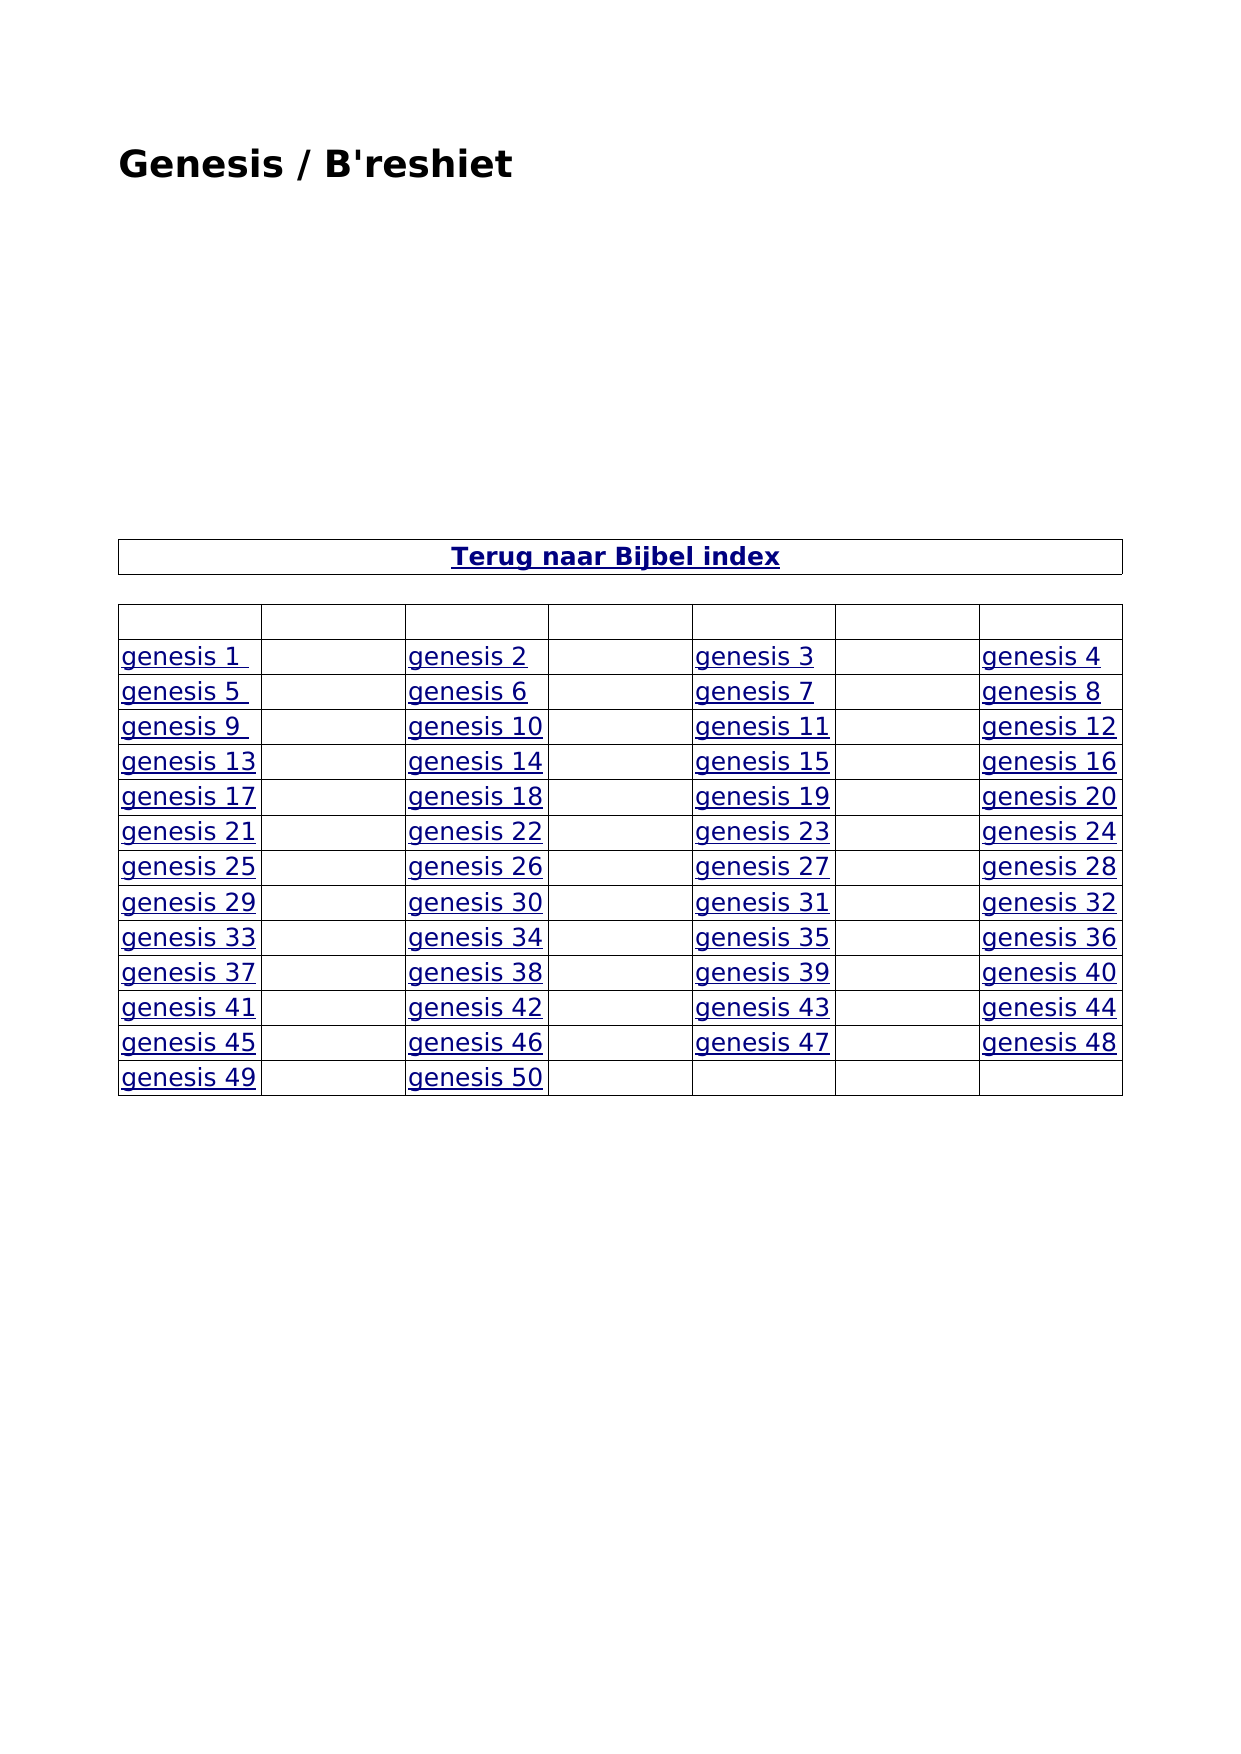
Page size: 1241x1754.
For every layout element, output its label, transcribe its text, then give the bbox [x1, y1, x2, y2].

table_cell [262, 991, 405, 1025]
table_cell genesis 20 [980, 780, 1122, 814]
table_cell genesis 2 [406, 640, 548, 674]
table_cell genesis 19 [693, 780, 835, 814]
table_header [549, 605, 692, 639]
table_cell genesis 41 [119, 991, 261, 1025]
table_cell [262, 675, 405, 709]
table_cell genesis 21 [119, 816, 261, 849]
table_cell [262, 921, 405, 955]
table_cell genesis 38 [406, 956, 548, 990]
table_cell genesis 18 [406, 780, 548, 814]
table_cell genesis 1 [119, 640, 261, 674]
table_cell [836, 921, 979, 955]
table_cell genesis 31 [693, 886, 835, 920]
table_cell [262, 745, 405, 779]
table_cell [836, 1061, 979, 1095]
table_cell genesis 7 [693, 675, 835, 709]
table_cell [262, 780, 405, 814]
table_cell genesis 42 [406, 991, 548, 1025]
table_cell [836, 816, 979, 849]
table_cell genesis 43 [693, 991, 835, 1025]
table_cell [549, 991, 692, 1025]
table_cell [836, 991, 979, 1025]
table_header [119, 605, 261, 639]
table_cell genesis 15 [693, 745, 835, 779]
table_cell genesis 39 [693, 956, 835, 990]
table_cell genesis 24 [980, 816, 1122, 849]
table_cell genesis 25 [119, 851, 261, 885]
table_cell genesis 30 [406, 886, 548, 920]
table_cell [549, 675, 692, 709]
table_cell [262, 816, 405, 849]
table_cell genesis 47 [693, 1026, 835, 1060]
table_cell genesis 33 [119, 921, 261, 955]
table_cell genesis 9 [119, 710, 261, 744]
table_cell genesis 49 [119, 1061, 261, 1095]
table_cell [549, 886, 692, 920]
table_cell genesis 46 [406, 1026, 548, 1060]
table_cell genesis 48 [980, 1026, 1122, 1060]
table_cell genesis 5 [119, 675, 261, 709]
table_cell genesis 16 [980, 745, 1122, 779]
table_cell [836, 851, 979, 885]
table_cell [549, 1061, 692, 1095]
subtitle Genesis / B'reshiet [118, 143, 1122, 187]
table_cell genesis 13 [119, 745, 261, 779]
table_cell [262, 1026, 405, 1060]
table_cell genesis 50 [406, 1061, 548, 1095]
table_cell genesis 45 [119, 1026, 261, 1060]
table_cell [549, 816, 692, 849]
table_cell genesis 17 [119, 780, 261, 814]
table_cell genesis 32 [980, 886, 1122, 920]
table_cell genesis 6 [406, 675, 548, 709]
table_cell genesis 34 [406, 921, 548, 955]
table_cell [836, 780, 979, 814]
table_cell genesis 44 [980, 991, 1122, 1025]
table_cell [693, 1061, 835, 1095]
table_cell genesis 4 [980, 640, 1122, 674]
table_cell [549, 956, 692, 990]
table_cell genesis 12 [980, 710, 1122, 744]
table_cell genesis 14 [406, 745, 548, 779]
table_cell [549, 921, 692, 955]
table_header [262, 605, 405, 639]
table_header [406, 605, 548, 639]
table_cell genesis 29 [119, 886, 261, 920]
table_header Terug naar Bijbel index [119, 540, 1122, 574]
table_cell genesis 37 [119, 956, 261, 990]
table_cell genesis 11 [693, 710, 835, 744]
table_cell [549, 640, 692, 674]
table_cell genesis 26 [406, 851, 548, 885]
table_cell [549, 1026, 692, 1060]
table_cell [836, 956, 979, 990]
table_header [693, 605, 835, 639]
table_cell [549, 851, 692, 885]
table_cell genesis 3 [693, 640, 835, 674]
table_header [980, 605, 1122, 639]
table_cell genesis 23 [693, 816, 835, 849]
table_cell [262, 1061, 405, 1095]
table_cell [262, 640, 405, 674]
table_cell genesis 22 [406, 816, 548, 849]
table_cell [836, 675, 979, 709]
table_cell genesis 8 [980, 675, 1122, 709]
table_cell genesis 27 [693, 851, 835, 885]
table_cell genesis 10 [406, 710, 548, 744]
table_cell genesis 40 [980, 956, 1122, 990]
table_cell [262, 956, 405, 990]
table_cell [836, 886, 979, 920]
table_cell [549, 745, 692, 779]
table_cell [836, 710, 979, 744]
table_cell genesis 36 [980, 921, 1122, 955]
table_cell genesis 35 [693, 921, 835, 955]
table_header [836, 605, 979, 639]
table_cell genesis 28 [980, 851, 1122, 885]
table_cell [549, 780, 692, 814]
table_cell [836, 640, 979, 674]
table_cell [262, 710, 405, 744]
table_cell [549, 710, 692, 744]
table_cell [262, 886, 405, 920]
table_cell [836, 1026, 979, 1060]
table_cell [262, 851, 405, 885]
table_cell [980, 1061, 1122, 1095]
table_cell [836, 745, 979, 779]
